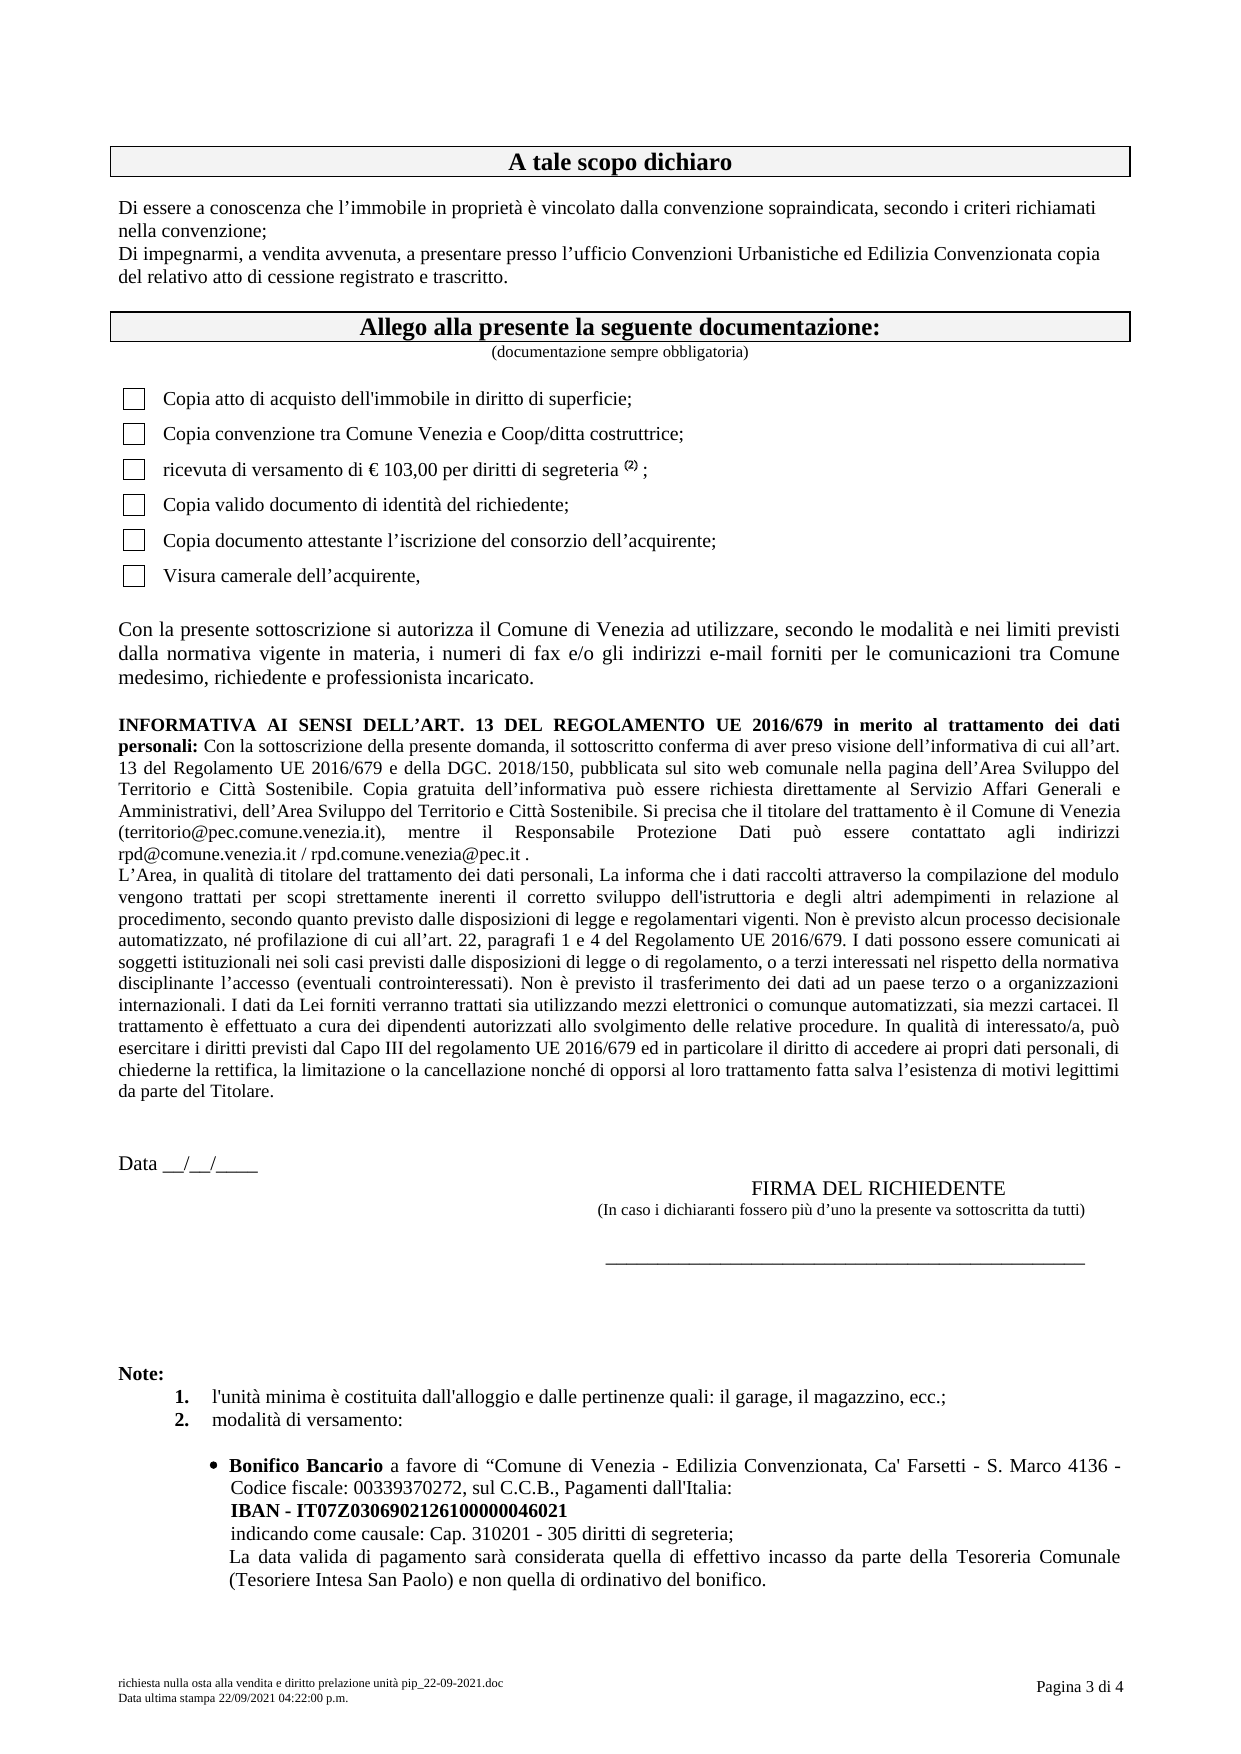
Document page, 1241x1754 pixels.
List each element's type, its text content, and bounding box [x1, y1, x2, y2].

text (In caso i dichiaranti fossero più d’uno la presente va sottoscritta da tutti) [561, 1200, 1122, 1219]
text Con la presente sottoscrizione si autorizza il Comune di Venezia ad utilizzare, secondo le modalità e nei limiti previsti dalla normativa vigente in materia, i numeri di fax e/o gli indirizzi e-mail forniti per le comunicazioni tra Comune medesimo, richiedente e professionista incaricato. [118, 617, 1122, 689]
list modalità di versamento: [174, 1408, 1122, 1431]
table_cell [111, 451, 156, 487]
table_cell [111, 487, 156, 522]
text INFORMATIVA AI SENSI DELL’ART. 13 DEL REGOLAMENTO UE 2016/679 in merito al trattamento dei dati personali: Con la sottoscrizione della presente domanda, il sottoscritto conferma di aver preso visione dell’informativa di cui all’art. 13 del Regolamento UE 2016/679 e della DGC. 2018/150, pubblicata sul sito web comunale nella pagina dell’Area Sviluppo del Territorio e Città Sostenibile. Copia gratuita dell’informativa può essere richiesta direttamente al Servizio Affari Generali e Amministrativi, dell’Area Sviluppo del Territorio e Città Sostenibile. Si precisa che il titolare del trattamento è il Comune di Venezia (territorio@pec.comune.venezia.it), mentre il Responsabile Protezione Dati può essere contattato agli indirizzi rpd@comune.venezia.it / rpd.comune.venezia@pec.it . [118, 713, 1122, 864]
text La data valida di pagamento sarà considerata quella di effettivo incasso da parte della Tesoreria Comunale (Tesoriere Intesa San Paolo) e non quella di ordinativo del bonifico. [229, 1545, 1122, 1590]
text indicando come causale: Cap. 310201 - 305 diritti di segreteria; [230, 1522, 1122, 1545]
table_cell ricevuta di versamento di € 103,00 per diritti di segreteria (2) ; [156, 451, 1129, 487]
list l'unità minima è costituita dall'alloggio e dalle pertinenze quali: il garage, il magazzino, ecc.; [174, 1385, 1122, 1408]
table_header [111, 381, 156, 416]
table_cell [111, 416, 156, 451]
text FIRMA DEL RICHIEDENTE [561, 1176, 1122, 1200]
table_cell [111, 522, 156, 558]
table_cell Copia convenzione tra Comune Venezia e Coop/ditta costruttrice; [156, 416, 1129, 451]
table_cell [111, 558, 156, 593]
text IBAN - IT07Z0306902126100000046021 [230, 1499, 1122, 1522]
table_header Copia atto di acquisto dell'immobile in diritto di superficie; [156, 381, 1129, 416]
table_header A tale scopo dichiaro [111, 147, 1129, 176]
table_cell Copia documento attestante l’iscrizione del consorzio dell’acquirente; [156, 522, 1129, 558]
table_header Allego alla presente la seguente documentazione: [111, 313, 1129, 341]
text ______________________________________________ [561, 1243, 1122, 1267]
text (documentazione sempre obbligatoria) [118, 342, 1122, 361]
text Data __/__/____ [118, 1147, 1122, 1176]
text Note: [118, 1362, 1122, 1385]
table_header Di essere a conoscenza che l’immobile in proprietà è vincolato dalla convenzione sopraindicata, secondo i criteri richiamati nella convenzione; [111, 196, 1129, 242]
table_cell Copia valido documento di identità del richiedente; [156, 487, 1129, 522]
text L’Area, in qualità di titolare del trattamento dei dati personali, La informa che i dati raccolti attraverso la compilazione del modulo vengono trattati per scopi strettamente inerenti il corretto sviluppo dell'istruttoria e degli altri adempimenti in relazione al procedimento, secondo quanto previsto dalle disposizioni di legge e regolamentari vigenti. Non è previsto alcun processo decisionale automatizzato, né profilazione di cui all’art. 22, paragrafi 1 e 4 del Regolamento UE 2016/679. I dati possono essere comunicati ai soggetti istituzionali nei soli casi previsti dalle disposizioni di legge o di regolamento, o a terzi interessati nel rispetto della normativa disciplinante l’accesso (eventuali controinteressati). Non è previsto il trasferimento dei dati ad un paese terzo o a organizzazioni internazionali. I dati da Lei forniti verranno trattati sia utilizzando mezzi elettronici o comunque automatizzati, sia mezzi cartacei. Il trattamento è effettuato a cura dei dipendenti autorizzati allo svolgimento delle relative procedure. In qualità di interessato/a, può esercitare i diritti previsti dal Capo III del regolamento UE 2016/679 ed in particolare il diritto di accedere ai propri dati personali, di chiederne la rettifica, la limitazione o la cancellazione nonché di opporsi al loro trattamento fatta salva l’esistenza di motivi legittimi da parte del Titolare. [118, 864, 1122, 1102]
table_cell Visura camerale dell’acquirente, [156, 558, 1129, 593]
list Bonifico Bancario a favore di “Comune di Venezia - Edilizia Convenzionata, Ca' Farsetti - S. Marco 4136 - Codice fiscale: 00339370272, sul C.C.B., Pagamenti dall'Italia: [210, 1453, 1122, 1499]
table_cell Di impegnarmi, a vendita avvenuta, a presentare presso l’ufficio Convenzioni Urbanistiche ed Edilizia Convenzionata copia del relativo atto di cessione registrato e trascritto. [111, 242, 1129, 287]
